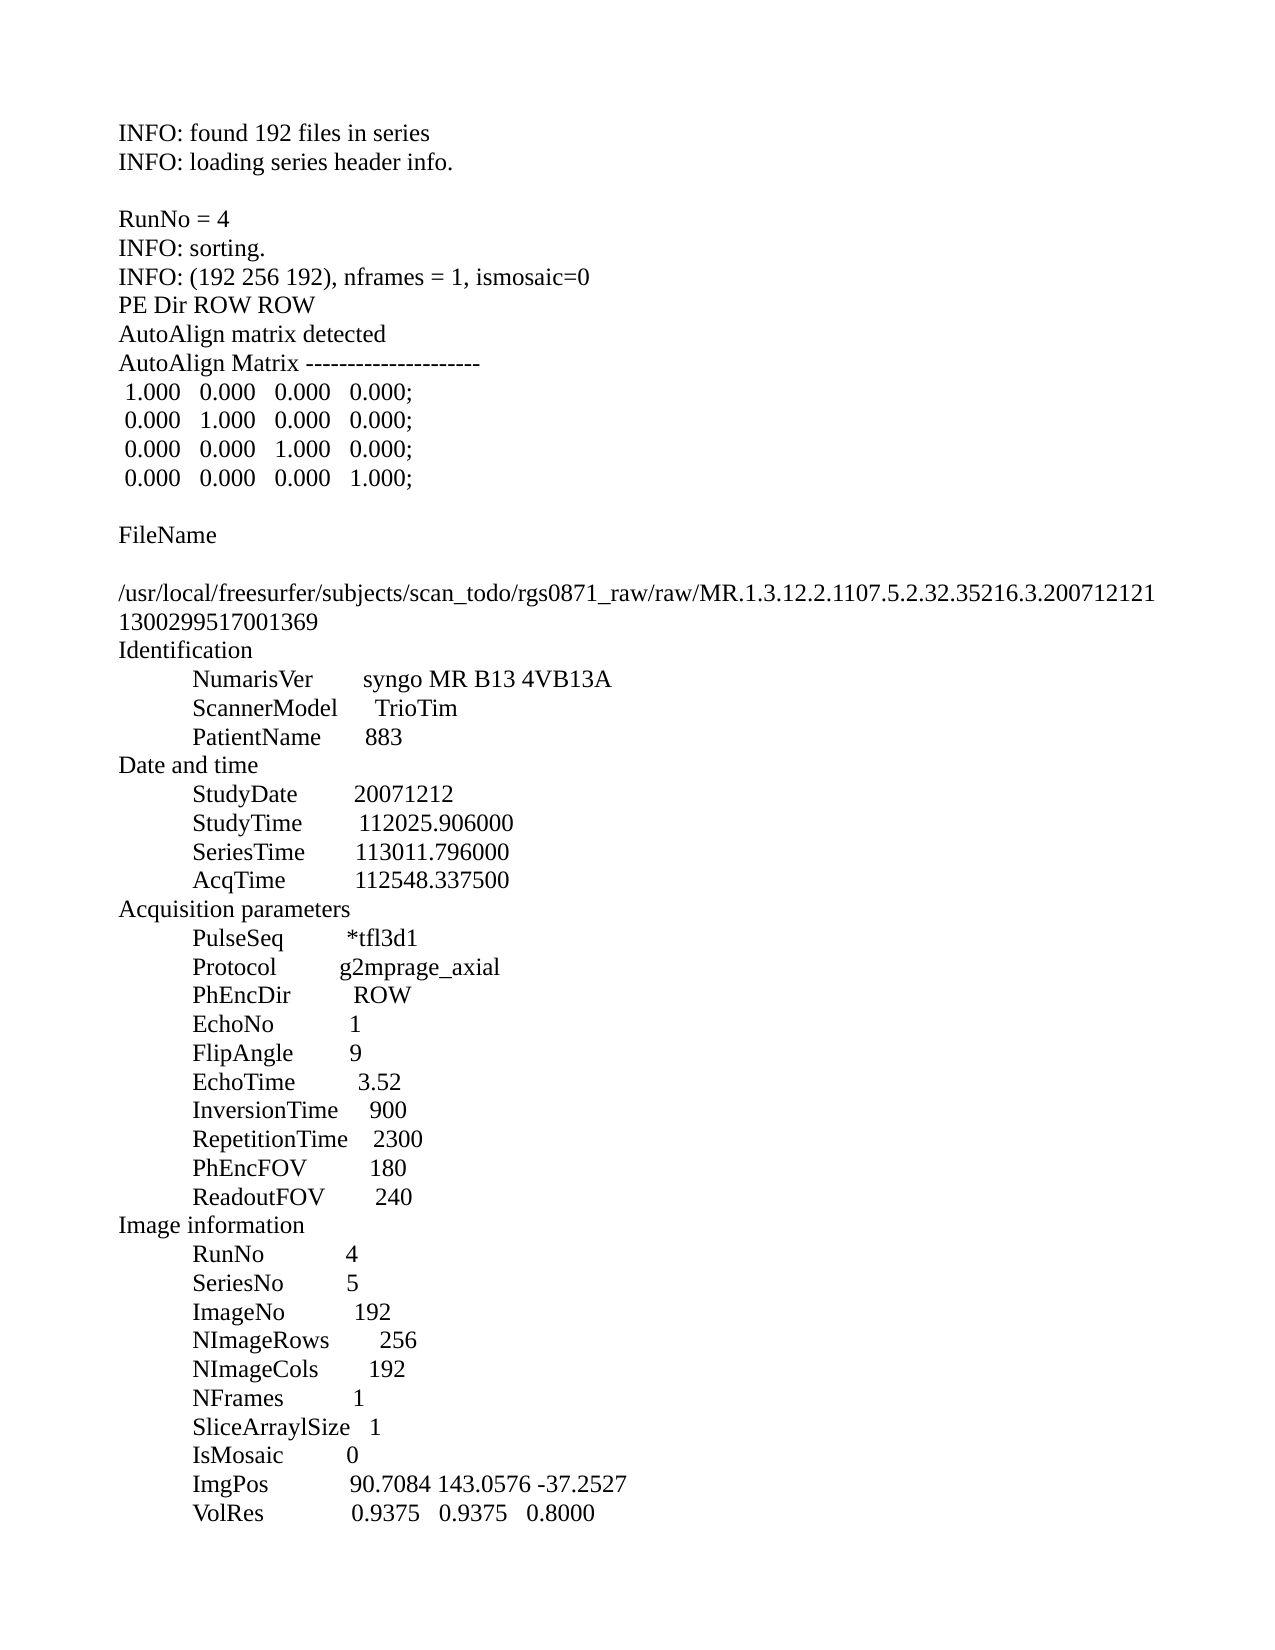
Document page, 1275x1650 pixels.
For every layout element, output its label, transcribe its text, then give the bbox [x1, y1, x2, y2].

text NumarisVer syngo MR B13 4VB13A [118, 664, 1157, 693]
text AutoAlign Matrix --------------------- [118, 348, 1157, 377]
text RunNo 4 [118, 1239, 1157, 1268]
text SliceArraylSize 1 [118, 1412, 1157, 1441]
text StudyDate 20071212 [118, 779, 1157, 808]
text FlipAngle 9 [118, 1038, 1157, 1067]
text INFO: sorting. [118, 233, 1157, 262]
text VolRes 0.9375 0.9375 0.8000 [118, 1498, 1157, 1527]
text NFrames 1 [118, 1383, 1157, 1412]
text SeriesTime 113011.796000 [118, 837, 1157, 866]
text IsMosaic 0 [118, 1441, 1157, 1469]
text ImgPos 90.7084 143.0576 -37.2527 [118, 1469, 1157, 1498]
text RunNo = 4 [118, 204, 1157, 233]
text InversionTime 900 [118, 1096, 1157, 1124]
text ScannerModel TrioTim [118, 693, 1157, 722]
text ImageNo 192 [118, 1297, 1157, 1326]
text ReadoutFOV 240 [118, 1182, 1157, 1211]
text INFO: loading series header info. [118, 147, 1157, 176]
text PhEncFOV 180 [118, 1153, 1157, 1182]
text NImageCols 192 [118, 1354, 1157, 1383]
text PE Dir ROW ROW [118, 291, 1157, 319]
text 0.000 0.000 0.000 1.000; [118, 463, 1157, 492]
text EchoNo 1 [118, 1009, 1157, 1038]
text StudyTime 112025.906000 [118, 808, 1157, 837]
text 1.000 0.000 0.000 0.000; [118, 377, 1157, 406]
text RepetitionTime 2300 [118, 1124, 1157, 1153]
text INFO: found 192 files in series [118, 118, 1157, 147]
text PhEncDir ROW [118, 981, 1157, 1009]
text 0.000 1.000 0.000 0.000; [118, 406, 1157, 434]
text Image information [118, 1211, 1157, 1239]
text Identification [118, 636, 1157, 664]
text SeriesNo 5 [118, 1268, 1157, 1297]
text Acquisition parameters [118, 894, 1157, 923]
text Date and time [118, 751, 1157, 779]
text AcqTime 112548.337500 [118, 866, 1157, 894]
text NImageRows 256 [118, 1326, 1157, 1354]
text FileName /usr/local/freesurfer/subjects/scan_todo/rgs0871_raw/raw/MR.1.3.12.2.1107.5.2.32.35216.3.2007121211300299517001369 [118, 521, 1157, 636]
text EchoTime 3.52 [118, 1067, 1157, 1096]
text Protocol g2mprage_axial [118, 952, 1157, 981]
text 0.000 0.000 1.000 0.000; [118, 434, 1157, 463]
text INFO: (192 256 192), nframes = 1, ismosaic=0 [118, 262, 1157, 291]
text PulseSeq *tfl3d1 [118, 923, 1157, 952]
text PatientName 883 [118, 722, 1157, 751]
text AutoAlign matrix detected [118, 319, 1157, 348]
